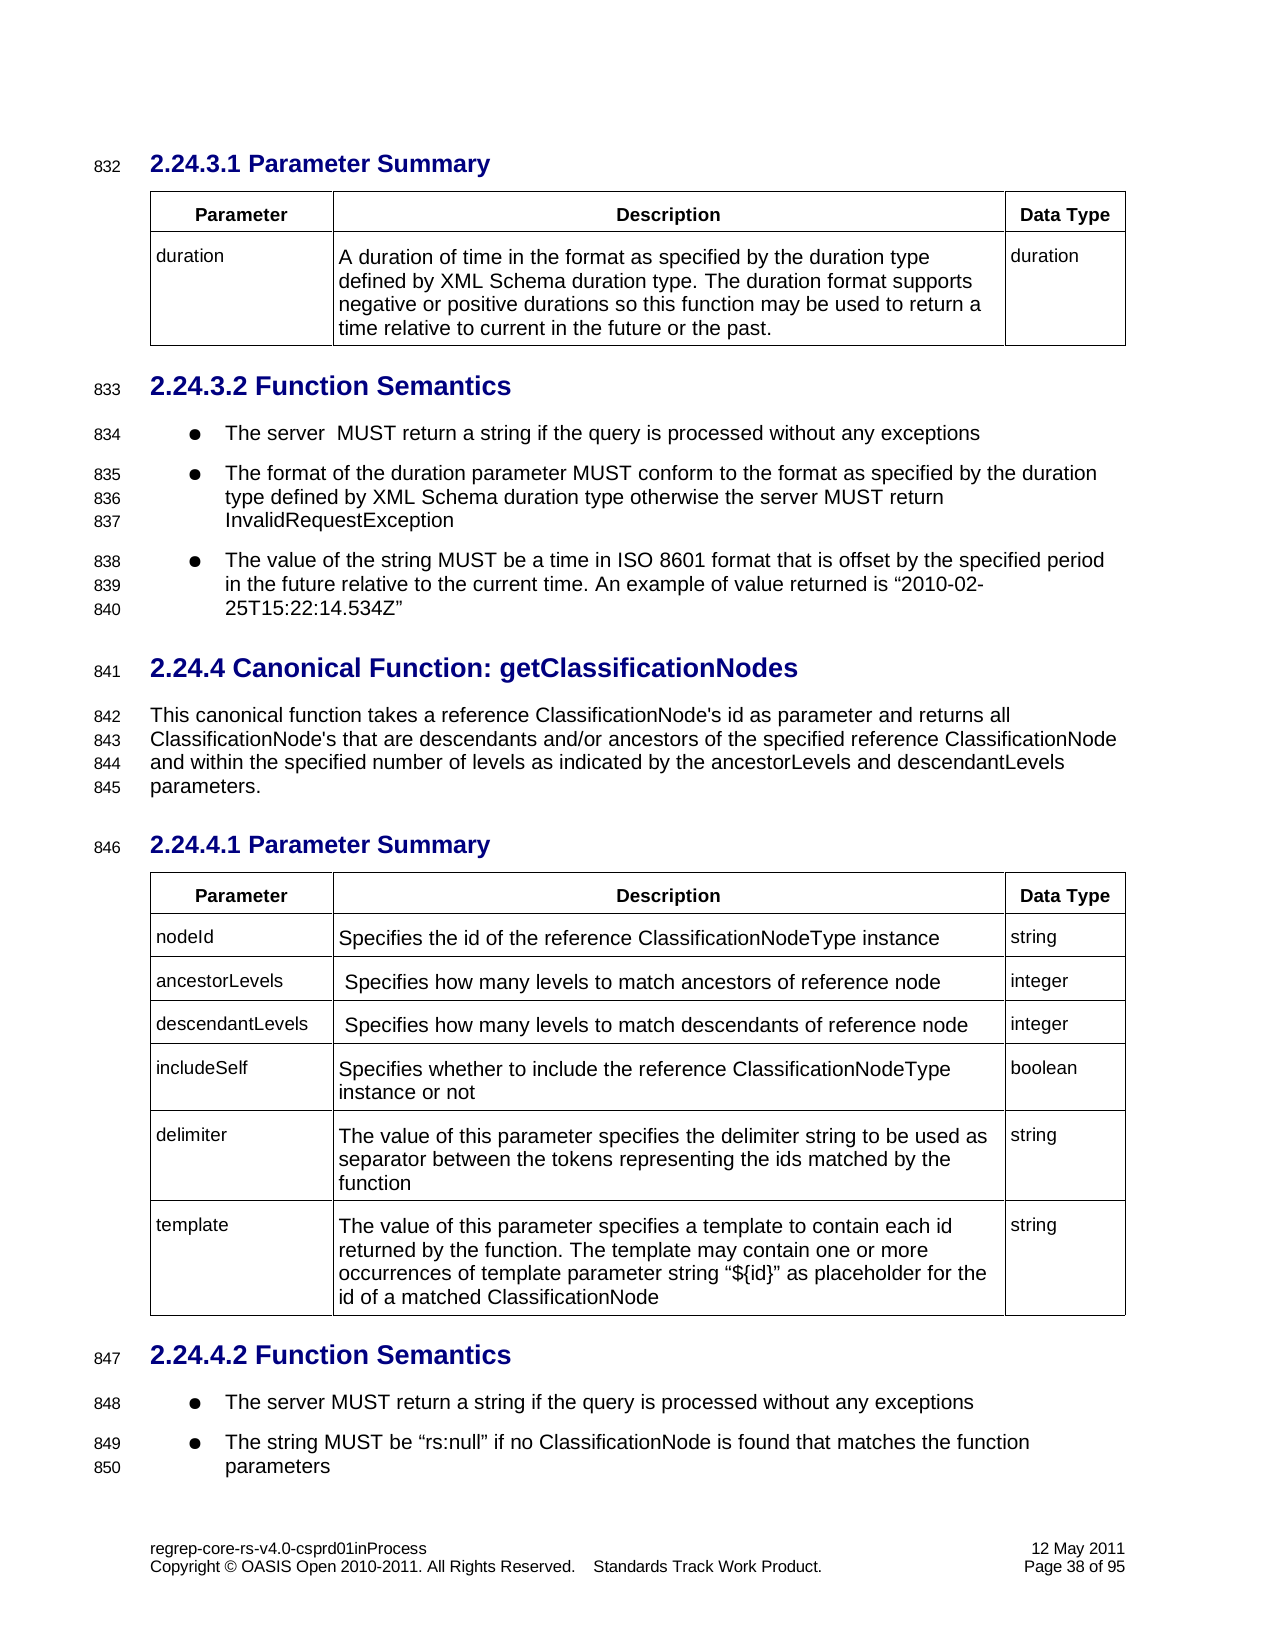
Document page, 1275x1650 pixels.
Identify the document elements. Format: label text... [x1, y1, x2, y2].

table_cell Specifies how many levels to match descendants of reference node [334, 1001, 1004, 1043]
table_cell Specifies whether to include the reference ClassificationNodeType instance or not [334, 1044, 1004, 1110]
table_cell string [1006, 1201, 1125, 1315]
table_cell includeSelf [151, 1044, 332, 1110]
table_header Description [334, 873, 1004, 913]
table_cell ancestorLevels [151, 957, 332, 1000]
table_cell The value of this parameter specifies the delimiter string to be used as separator between the tokens representing the ids matched by the function [334, 1111, 1004, 1200]
table_cell integer [1006, 1001, 1125, 1043]
table_cell duration [1006, 232, 1125, 345]
table_header Parameter [151, 873, 332, 913]
table_header Data Type [1006, 192, 1125, 231]
table_header Description [334, 192, 1004, 231]
subtitle Function Semantics [150, 371, 1125, 401]
table_header Data Type [1006, 873, 1125, 913]
table_cell template [151, 1201, 332, 1315]
table_cell duration [151, 232, 332, 345]
table_cell string [1006, 914, 1125, 956]
table_header Parameter [151, 192, 332, 231]
table_cell The value of this parameter specifies a template to contain each id returned by the function. The template may contain one or more occurrences of template parameter string “${id}” as placeholder for the id of a matched ClassificationNode [334, 1201, 1004, 1315]
table_cell A duration of time in the format as specified by the duration type defined by XML Schema duration type. The duration format supports negative or positive durations so this function may be used to return a time relative to current in the future or the past. [334, 232, 1004, 345]
table_cell string [1006, 1111, 1125, 1200]
table_cell nodeId [151, 914, 332, 956]
list The format of the duration parameter MUST conform to the format as specified by the duration type defined by XML Schema duration type otherwise the server MUST return InvalidRequestException [187, 462, 1125, 532]
table_cell descendantLevels [151, 1001, 332, 1043]
table_cell Specifies the id of the reference ClassificationNodeType instance [334, 914, 1004, 956]
list The value of the string MUST be a time in ISO 8601 format that is offset by the specified period in the future relative to the current time. An example of value returned is “2010-02-25T15:22:14.534Z” [187, 549, 1125, 619]
list The server MUST return a string if the query is processed without any exceptions [187, 1391, 1125, 1414]
list The server MUST return a string if the query is processed without any exceptions [187, 421, 1125, 445]
subtitle Parameter Summary [150, 831, 1125, 859]
list The string MUST be “rs:null” if no ClassificationNode is found that matches the function parameters [187, 1431, 1125, 1478]
subtitle Function Semantics [150, 1340, 1125, 1370]
table_cell integer [1006, 957, 1125, 1000]
subtitle Canonical Function: getClassificationNodes [150, 653, 1125, 683]
subtitle Parameter Summary [150, 150, 1125, 178]
table_cell boolean [1006, 1044, 1125, 1110]
table_cell Specifies how many levels to match ancestors of reference node [334, 957, 1004, 1000]
table_cell delimiter [151, 1111, 332, 1200]
text This canonical function takes a reference ClassificationNode's id as parameter and returns all ClassificationNode's that are descendants and/or ancestors of the specified reference ClassificationNode and within the specified number of levels as indicated by the ancestorLevels and descendantLevels parameters. [150, 704, 1125, 798]
